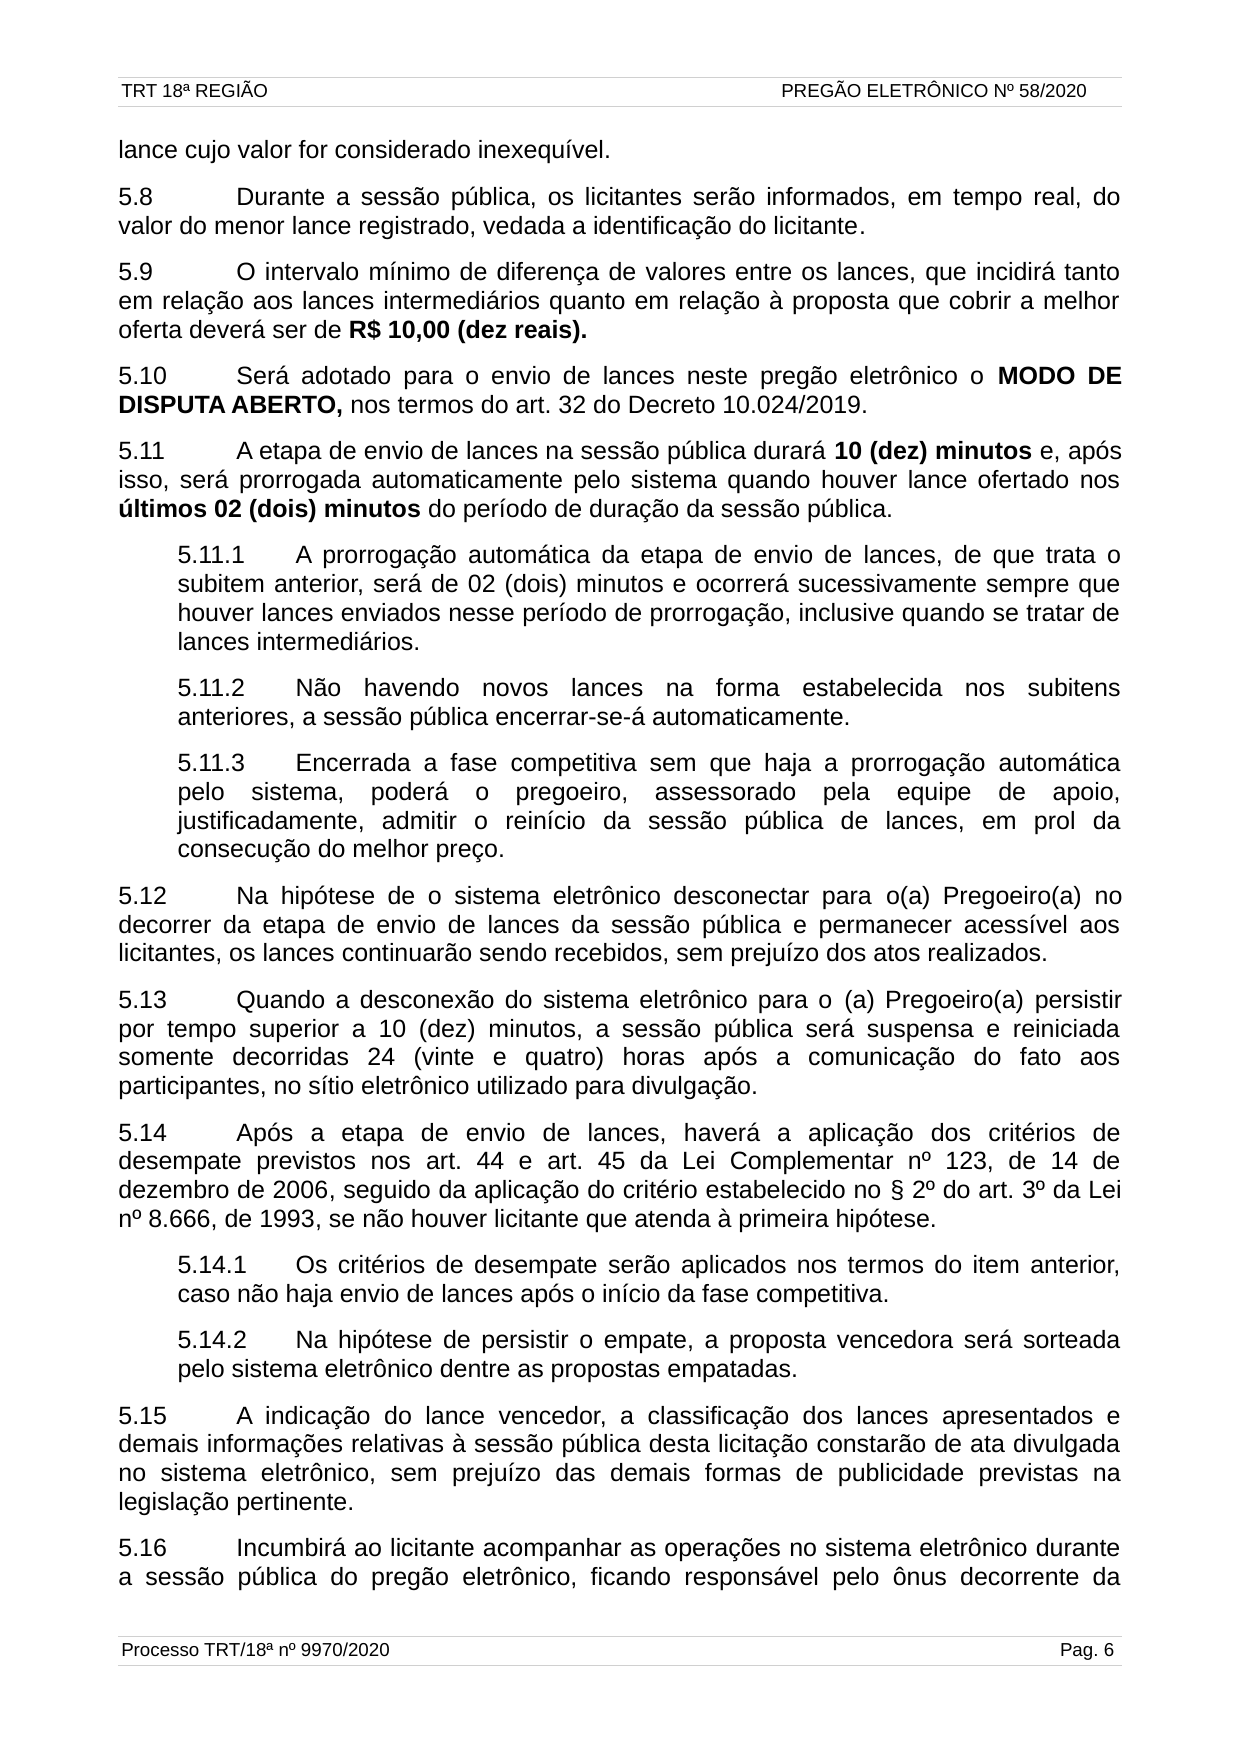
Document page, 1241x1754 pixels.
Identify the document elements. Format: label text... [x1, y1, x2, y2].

text 5.11 A etapa de envio de lances na sessão pública durará 10 (dez) minutos e, após isso, será prorrogada automaticamente pelo sistema quando houver lance ofertado nos últimos 02 (dois) minutos do período de duração da sessão pública. [118, 436, 1122, 523]
text 5.15 A indicação do lance vencedor, a classificação dos lances apresentados e demais informações relativas à sessão pública desta licitação constarão de ata divulgada no sistema eletrônico, sem prejuízo das demais formas de publicidade previstas na legislação pertinente. [118, 1401, 1122, 1516]
text 5.10 Será adotado para o envio de lances neste pregão eletrônico o MODO DE DISPUTA ABERTO, nos termos do art. 32 do Decreto 10.024/2019. [118, 361, 1122, 419]
text 5.13 Quando a desconexão do sistema eletrônico para o (a) Pregoeiro(a) persistir por tempo superior a 10 (dez) minutos, a sessão pública será suspensa e reiniciada somente decorridas 24 (vinte e quatro) horas após a comunicação do fato aos participantes, no sítio eletrônico utilizado para divulgação. [118, 985, 1122, 1100]
text 5.11.1 A prorrogação automática da etapa de envio de lances, de que trata o subitem anterior, será de 02 (dois) minutos e ocorrerá sucessivamente sempre que houver lances enviados nesse período de prorrogação, inclusive quando se tratar de lances intermediários. [177, 540, 1122, 655]
text 5.14.1 Os critérios de desempate serão aplicados nos termos do item anterior, caso não haja envio de lances após o início da fase competitiva. [177, 1250, 1122, 1308]
text 5.12 Na hipótese de o sistema eletrônico desconectar para o(a) Pregoeiro(a) no decorrer da etapa de envio de lances da sessão pública e permanecer acessível aos licitantes, os lances continuarão sendo recebidos, sem prejuízo dos atos realizados. [118, 881, 1122, 967]
text 5.16 Incumbirá ao licitante acompanhar as operações no sistema eletrônico durante a sessão pública do pregão eletrônico, ficando responsável pelo ônus decorrente da [118, 1533, 1122, 1591]
text lance cujo valor for considerado inexequível. [118, 136, 1122, 164]
text 5.14.2 Na hipótese de persistir o empate, a proposta vencedora será sorteada pelo sistema eletrônico dentre as propostas empatadas. [177, 1326, 1122, 1383]
text 5.11.3 Encerrada a fase competitiva sem que haja a prorrogação automática pelo sistema, poderá o pregoeiro, assessorado pela equipe de apoio, justificadamente, admitir o reinício da sessão pública de lances, em prol da consecução do melhor preço. [177, 748, 1122, 863]
text 5.8 Durante a sessão pública, os licitantes serão informados, em tempo real, do valor do menor lance registrado, vedada a identificação do licitante. [118, 182, 1122, 239]
text 5.9 O intervalo mínimo de diferença de valores entre os lances, que incidirá tanto em relação aos lances intermediários quanto em relação à proposta que cobrir a melhor oferta deverá ser de R$ 10,00 (dez reais). [118, 257, 1122, 343]
text 5.14 Após a etapa de envio de lances, haverá a aplicação dos critérios de desempate previstos nos art. 44 e art. 45 da Lei Complementar nº 123, de 14 de dezembro de 2006, seguido da aplicação do critério estabelecido no § 2º do art. 3º da Lei nº 8.666, de 1993, se não houver licitante que atenda à primeira hipótese. [118, 1118, 1122, 1233]
text 5.11.2 Não havendo novos lances na forma estabelecida nos subitens anteriores, a sessão pública encerrar-se-á automaticamente. [177, 673, 1122, 731]
